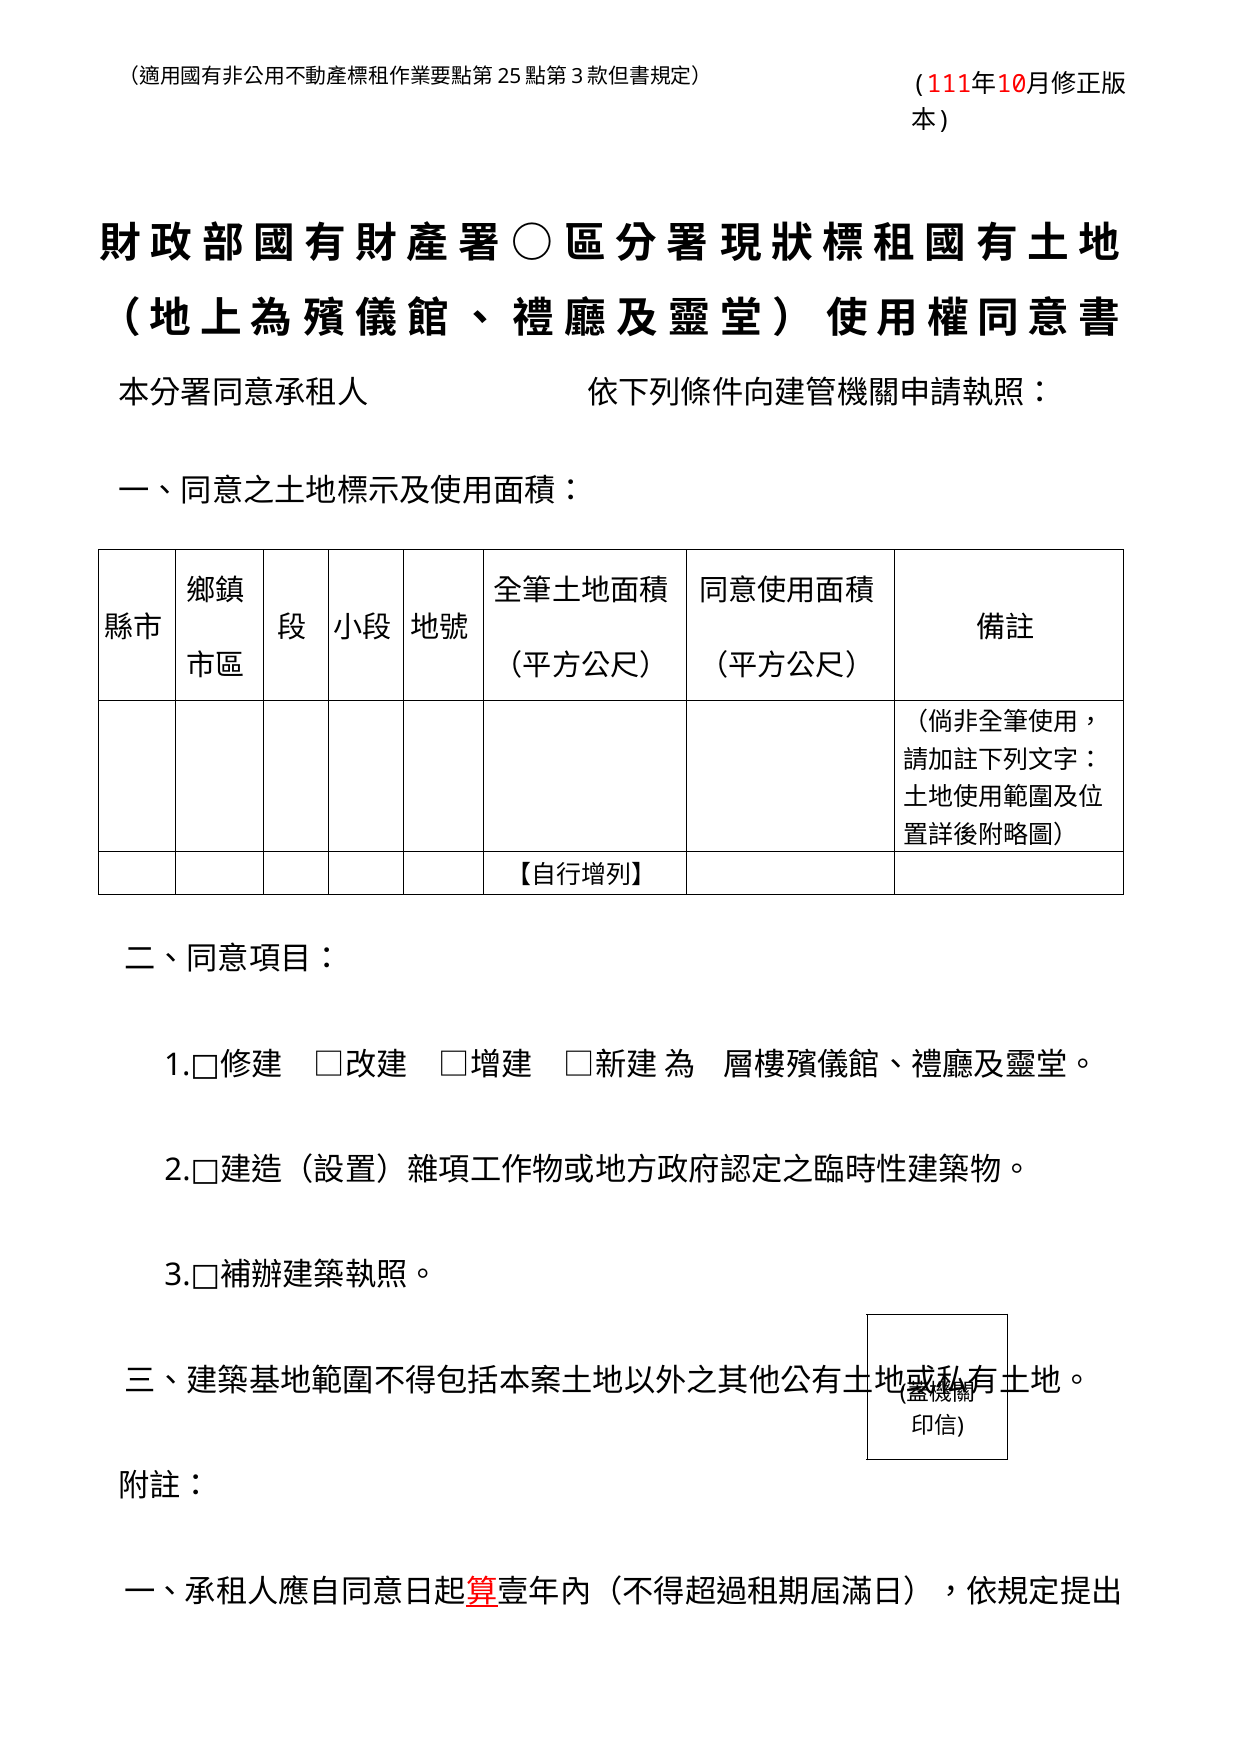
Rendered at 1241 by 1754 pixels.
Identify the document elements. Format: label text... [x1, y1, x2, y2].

table_header 小段 [329, 550, 403, 700]
table_cell [895, 852, 1123, 894]
table_cell [99, 701, 175, 851]
table_cell （倘非全筆使用，請加註下列文字：土地使用範圍及位置詳後附略圖） [895, 701, 1123, 851]
table_cell [264, 701, 328, 851]
table_cell [687, 701, 894, 851]
table_cell [176, 852, 263, 894]
text 三、建築基地範圍不得包括本案土地以外之其他公有土地或私有土地。 [1008, 1340, 1122, 1415]
table_cell [484, 701, 686, 851]
table_cell [176, 701, 263, 851]
table_header 鄉鎮 市區 [176, 550, 263, 700]
table_cell [329, 852, 403, 894]
table_cell [99, 852, 175, 894]
table_header 地號 [404, 550, 483, 700]
table_header 縣市 [99, 550, 175, 700]
text 1.□修建 □改建 □增建 □新建 為 層樓殯儀館、禮廳及靈堂。 [164, 1024, 1122, 1099]
table_header 備註 [895, 550, 1123, 700]
table_header 段 [264, 550, 328, 700]
table_cell [404, 852, 483, 894]
table_cell [687, 852, 894, 894]
text 本分署同意承租人 依下列條件向建管機關申請執照： [118, 352, 1122, 427]
text 附註： [118, 1446, 1122, 1521]
text 3.□補辦建築執照。 [164, 1235, 1122, 1310]
table_cell [329, 701, 403, 851]
table_cell 【自行增列】 [484, 852, 686, 894]
table_header 同意使用面積 （平方公尺） [687, 550, 894, 700]
table_cell [404, 701, 483, 851]
text （地上為殯儀館、禮廳及靈堂）使用權同意書 [99, 277, 1122, 352]
table_header 全筆土地面積 （平方公尺） [484, 550, 686, 700]
text 2.□建造（設置）雜項工作物或地方政府認定之臨時性建築物。 [164, 1129, 1122, 1204]
text 一、同意之土地標示及使用面積： [118, 451, 1122, 526]
text 二、同意項目： [124, 918, 1122, 993]
text 三、建築基地範圍不得包括本案土地以外之其他公有土地或私有土地。 [124, 1340, 866, 1415]
table_cell [264, 852, 328, 894]
text 一、承租人應自同意日起算壹年內（不得超過租期屆滿日），依規定提出 [124, 1551, 1122, 1626]
text 財政部國有財產署○區分署現狀標租國有土地 [99, 202, 1122, 277]
